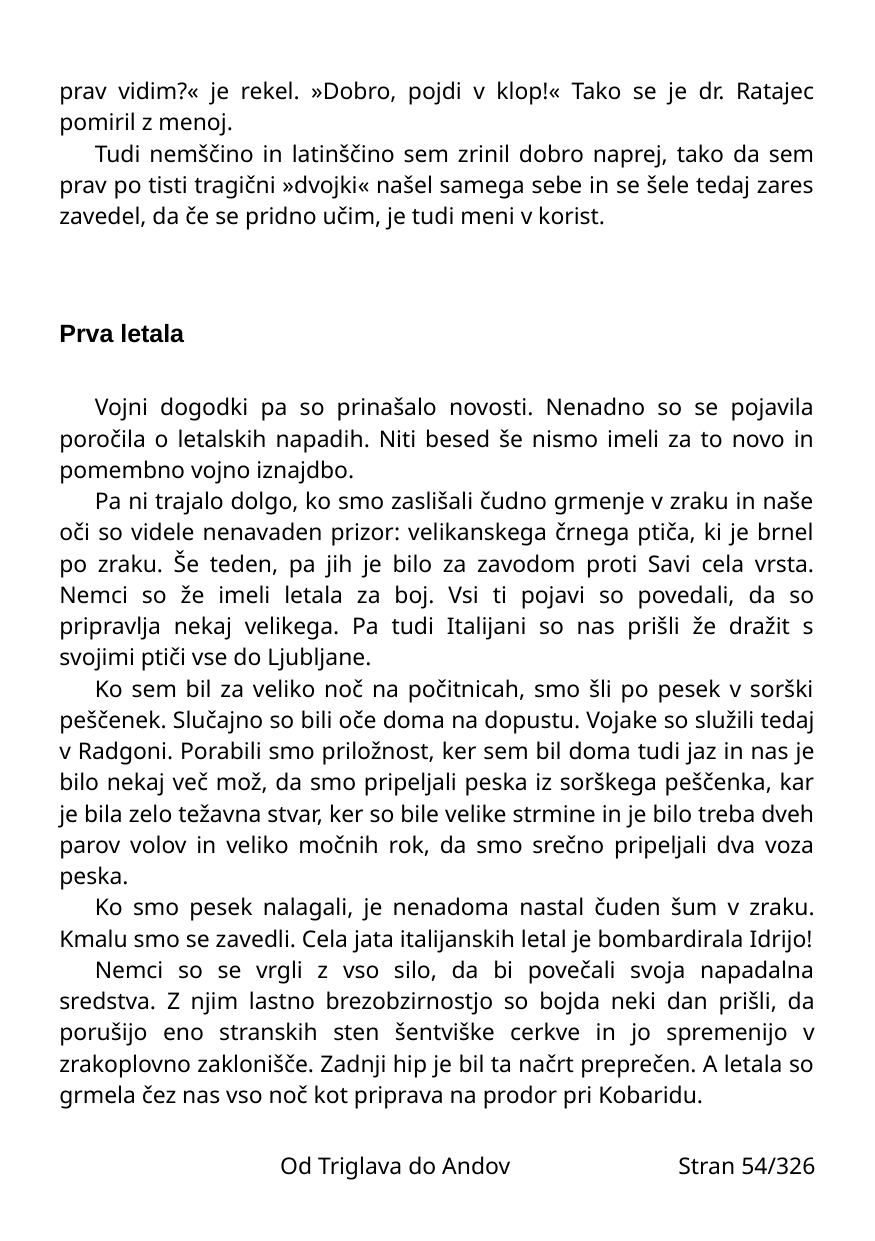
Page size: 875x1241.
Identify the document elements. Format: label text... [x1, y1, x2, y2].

text Tudi nemščino in latinščino sem zrinil dobro naprej, tako da sem prav po tisti tragični »dvojki« našel samega sebe in se šele tedaj zares zavedel, da če se pridno učim, je tudi meni v korist. [59, 137, 815, 231]
text Pa ni trajalo dolgo, ko smo zaslišali čudno grmenje v zraku in naše oči so videle nenavaden prizor: velikanskega črnega ptiča, ki je brnel po zraku. Še teden, pa jih je bilo za zavodom proti Savi cela vrsta. Nemci so že imeli letala za boj. Vsi ti pojavi so povedali, da so pripravlja nekaj velikega. Pa tudi Italijani so nas prišli že dražit s svojimi ptiči vse do Ljubljane. [59, 485, 815, 672]
subtitle Prva letala [59, 319, 815, 347]
text Vojni dogodki pa so prinašalo novosti. Nenadno so se pojavila poročila o letalskih napadih. Niti besed še nismo imeli za to novo in pomembno vojno iznajdbo. [59, 391, 815, 485]
text prav vidim?« je rekel. »Dobro, pojdi v klop!« Tako se je dr. Ratajec pomiril z menoj. [59, 75, 815, 137]
text Ko smo pesek nalagali, je nenadoma nastal čuden šum v zraku. Kmalu smo se zavedli. Cela jata italijanskih letal je bombardirala Idrijo! [59, 891, 815, 954]
text Nemci so se vrgli z vso silo, da bi povečali svoja napadalna sredstva. Z njim lastno brezobzirnostjo so bojda neki dan prišli, da porušijo eno stranskih sten šentviške cerkve in jo spremenijo v zrakoplovno zaklonišče. Zadnji hip je bil ta načrt preprečen. A letala so grmela čez nas vso noč kot priprava na prodor pri Kobaridu. [59, 954, 815, 1110]
text Ko sem bil za veliko noč na počitnicah, smo šli po pesek v sorški peščenek. Slučajno so bili oče doma na dopustu. Vojake so služili tedaj v Radgoni. Porabili smo priložnost, ker sem bil doma tudi jaz in nas je bilo nekaj več mož, da smo pripeljali peska iz sorškega peščenka, kar je bila zelo težavna stvar, ker so bile velike strmine in je bilo treba dveh parov volov in veliko močnih rok, da smo srečno pripeljali dva voza peska. [59, 672, 815, 891]
